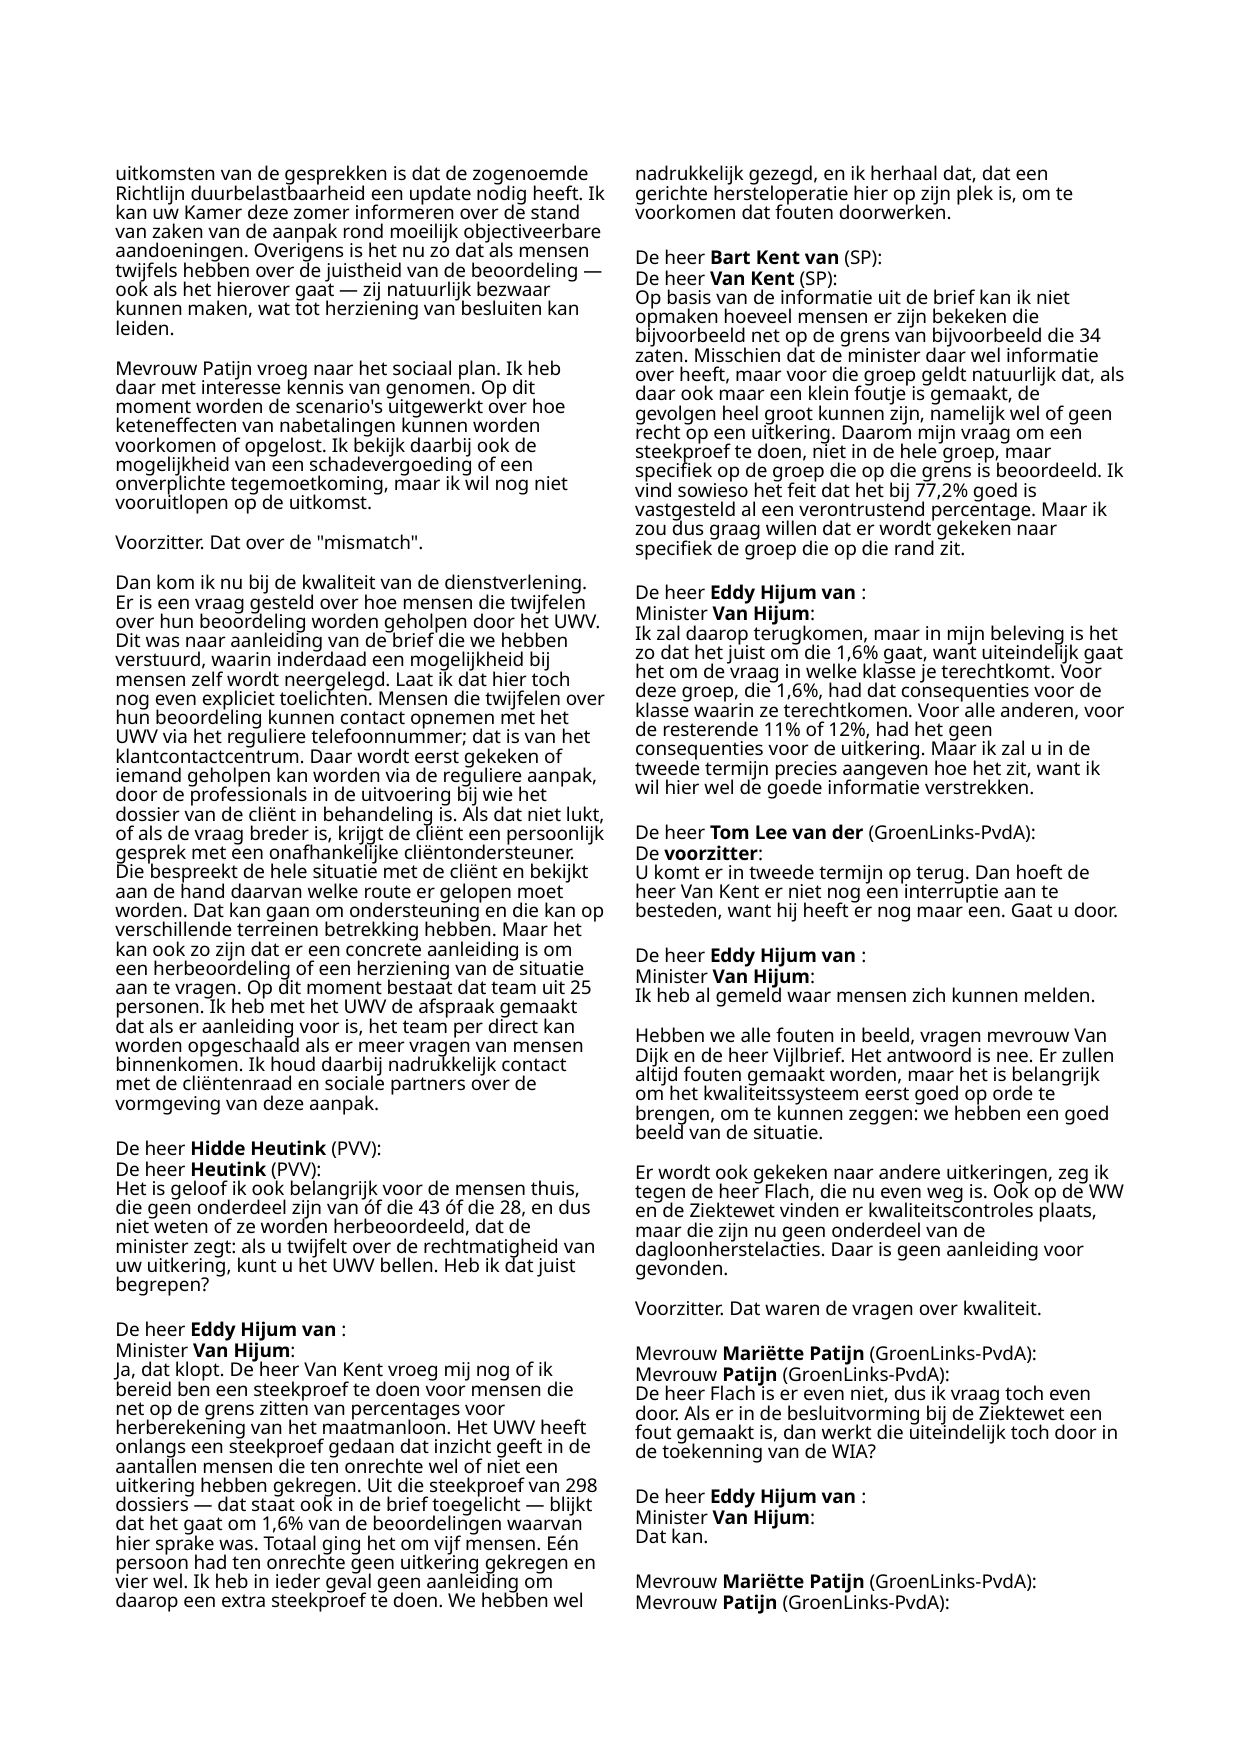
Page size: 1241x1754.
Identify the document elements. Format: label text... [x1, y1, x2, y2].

text Dan kom ik nu bij de kwaliteit van de dienstverlening. Er is een vraag gesteld over hoe mensen die twijfelen over hun beoordeling worden geholpen door het UWV. Dit was naar aanleiding van de brief die we hebben verstuurd, waarin inderdaad een mogelijkheid bij mensen zelf wordt neergelegd. Laat ik dat hier toch nog even expliciet toelichten. Mensen die twijfelen over hun beoordeling kunnen contact opnemen met het UWV via het reguliere telefoonnummer; dat is van het klantcontactcentrum. Daar wordt eerst gekeken of iemand geholpen kan worden via de reguliere aanpak, door de professionals in de uitvoering bij wie het dossier van de cliënt in behandeling is. Als dat niet lukt, of als de vraag breder is, krijgt de cliënt een persoonlijk gesprek met een onafhankelijke cliëntondersteuner. Die bespreekt de hele situatie met de cliënt en bekijkt aan de hand daarvan welke route er gelopen moet worden. Dat kan gaan om ondersteuning en die kan op verschillende terreinen betrekking hebben. Maar het kan ook zo zijn dat er een concrete aanleiding is om een herbeoordeling of een herziening van de situatie aan te vragen. Op dit moment bestaat dat team uit 25 personen. Ik heb met het UWV de afspraak gemaakt dat als er aanleiding voor is, het team per direct kan worden opgeschaald als er meer vragen van mensen binnenkomen. Ik houd daarbij nadrukkelijk contact met de cliëntenraad en sociale partners over de vormgeving van deze aanpak. [115, 574, 605, 1114]
text De heer Hidde Heutink (PVV): [115, 1135, 605, 1161]
text Voorzitter. Dat waren de vragen over kwaliteit. [635, 1300, 1125, 1319]
text Mevrouw Mariëtte Patijn (GroenLinks-PvdA): [635, 1340, 1125, 1366]
text Mevrouw Patijn vroeg naar het sociaal plan. Ik heb daar met interesse kennis van genomen. Op dit moment worden de scenario's uitgewerkt over hoe keteneffecten van nabetalingen kunnen worden voorkomen of opgelost. Ik bekijk daarbij ook de mogelijkheid van een schadevergoeding of een onverplichte tegemoetkoming, maar ik wil nog niet vooruitlopen op de uitkomst. [115, 359, 605, 514]
text U komt er in tweede termijn op terug. Dan hoeft de heer Van Kent er niet nog een interruptie aan te besteden, want hij heeft er nog maar een. Gaat u door. [635, 864, 1125, 922]
text Op basis van de informatie uit de brief kan ik niet opmaken hoeveel mensen er zijn bekeken die bijvoorbeeld net op de grens van bijvoorbeeld die 34 zaten. Misschien dat de minister daar wel informatie over heeft, maar voor die groep geldt natuurlijk dat, als daar ook maar een klein foutje is gemaakt, de gevolgen heel groot kunnen zijn, namelijk wel of geen recht op een uitkering. Daarom mijn vraag om een steekproef te doen, niet in de hele groep, maar specifiek op de groep die op die grens is beoordeeld. Ik vind sowieso het feit dat het bij 77,2% goed is vastgesteld al een verontrustend percentage. Maar ik zou dus graag willen dat er wordt gekeken naar specifiek de groep die op die rand zit. [635, 289, 1125, 559]
text De heer Tom Lee van der (GroenLinks-PvdA): [635, 819, 1125, 844]
text De heer Eddy Hijum van : [115, 1316, 605, 1342]
text Dat kan. [635, 1528, 1125, 1547]
text Er wordt ook gekeken naar andere uitkeringen, zeg ik tegen de heer Flach, die nu even weg is. Ook op de WW en de Ziektewet vinden er kwaliteitscontroles plaats, maar die zijn nu geen onderdeel van de dagloonherstelacties. Daar is geen aanleiding voor gevonden. [635, 1164, 1125, 1279]
text Ik heb al gemeld waar mensen zich kunnen melden. [635, 987, 1125, 1007]
text Mevrouw Patijn (GroenLinks-PvdA): [635, 1366, 1125, 1385]
text Mevrouw Patijn (GroenLinks-PvdA): [635, 1594, 1125, 1613]
text Minister Van Hijum: [115, 1342, 605, 1361]
text Hebben we alle fouten in beeld, vragen mevrouw Van Dijk en de heer Vijlbrief. Het antwoord is nee. Er zullen altijd fouten gemaakt worden, maar het is belangrijk om het kwaliteitssysteem eerst goed op orde te brengen, om te kunnen zeggen: we hebben een goed beeld van de situatie. [635, 1027, 1125, 1143]
text Het is geloof ik ook belangrijk voor de mensen thuis, die geen onderdeel zijn van óf die 43 óf die 28, en dus niet weten of ze worden herbeoordeeld, dat de minister zegt: als u twijfelt over de rechtmatigheid van uw uitkering, kunt u het UWV bellen. Heb ik dat juist begrepen? [115, 1180, 605, 1295]
text De heer Van Kent (SP): [635, 270, 1125, 289]
text De heer Heutink (PVV): [115, 1161, 605, 1180]
text De heer Flach is er even niet, dus ik vraag toch even door. Als er in de besluitvorming bij de Ziektewet een fout gemaakt is, dan werkt die uiteindelijk toch door in de toekenning van de WIA? [635, 1385, 1125, 1462]
text Ja, dat klopt. De heer Van Kent vroeg mij nog of ik bereid ben een steekproef te doen voor mensen die net op de grens zitten van percentages voor herberekening van het maatmanloon. Het UWV heeft onlangs een steekproef gedaan dat inzicht geeft in de aantallen mensen die ten onrechte wel of niet een uitkering hebben gekregen. Uit die steekproef van 298 dossiers — dat staat ook in de brief toegelicht — blijkt dat het gaat om 1,6% van de beoordelingen waarvan hier sprake was. Totaal ging het om vijf mensen. Eén persoon had ten onrechte geen uitkering gekregen en vier wel. Ik heb in ieder geval geen aanleiding om daarop een extra steekproef te doen. We hebben wel [115, 1361, 605, 1612]
text Minister Van Hijum: [635, 968, 1125, 987]
text Minister Van Hijum: [635, 605, 1125, 624]
text De heer Eddy Hijum van : [635, 942, 1125, 968]
text nadrukkelijk gezegd, en ik herhaal dat, dat een gerichte hersteloperatie hier op zijn plek is, om te voorkomen dat fouten doorwerken. [635, 165, 1125, 223]
text De heer Eddy Hijum van : [635, 1483, 1125, 1509]
text Minister Van Hijum: [635, 1509, 1125, 1528]
text Voorzitter. Dat over de "mismatch". [115, 534, 605, 554]
text De heer Eddy Hijum van : [635, 579, 1125, 605]
text Ik zal daarop terugkomen, maar in mijn beleving is het zo dat het juist om die 1,6% gaat, want uiteindelijk gaat het om de vraag in welke klasse je terechtkomt. Voor deze groep, die 1,6%, had dat consequenties voor de klasse waarin ze terechtkomen. Voor alle anderen, voor de resterende 11% of 12%, had het geen consequenties voor de uitkering. Maar ik zal u in de tweede termijn precies aangeven hoe het zit, want ik wil hier wel de goede informatie verstrekken. [635, 624, 1125, 798]
text Mevrouw Mariëtte Patijn (GroenLinks-PvdA): [635, 1568, 1125, 1594]
text De voorzitter: [635, 844, 1125, 864]
text De heer Bart Kent van (SP): [635, 244, 1125, 270]
text uitkomsten van de gesprekken is dat de zogenoemde Richtlijn duurbelastbaarheid een update nodig heeft. Ik kan uw Kamer deze zomer informeren over de stand van zaken van de aanpak rond moeilijk objectiveerbare aandoeningen. Overigens is het nu zo dat als mensen twijfels hebben over de juistheid van de beoordeling — ook als het hierover gaat — zij natuurlijk bezwaar kunnen maken, wat tot herziening van besluiten kan leiden. [115, 165, 605, 339]
